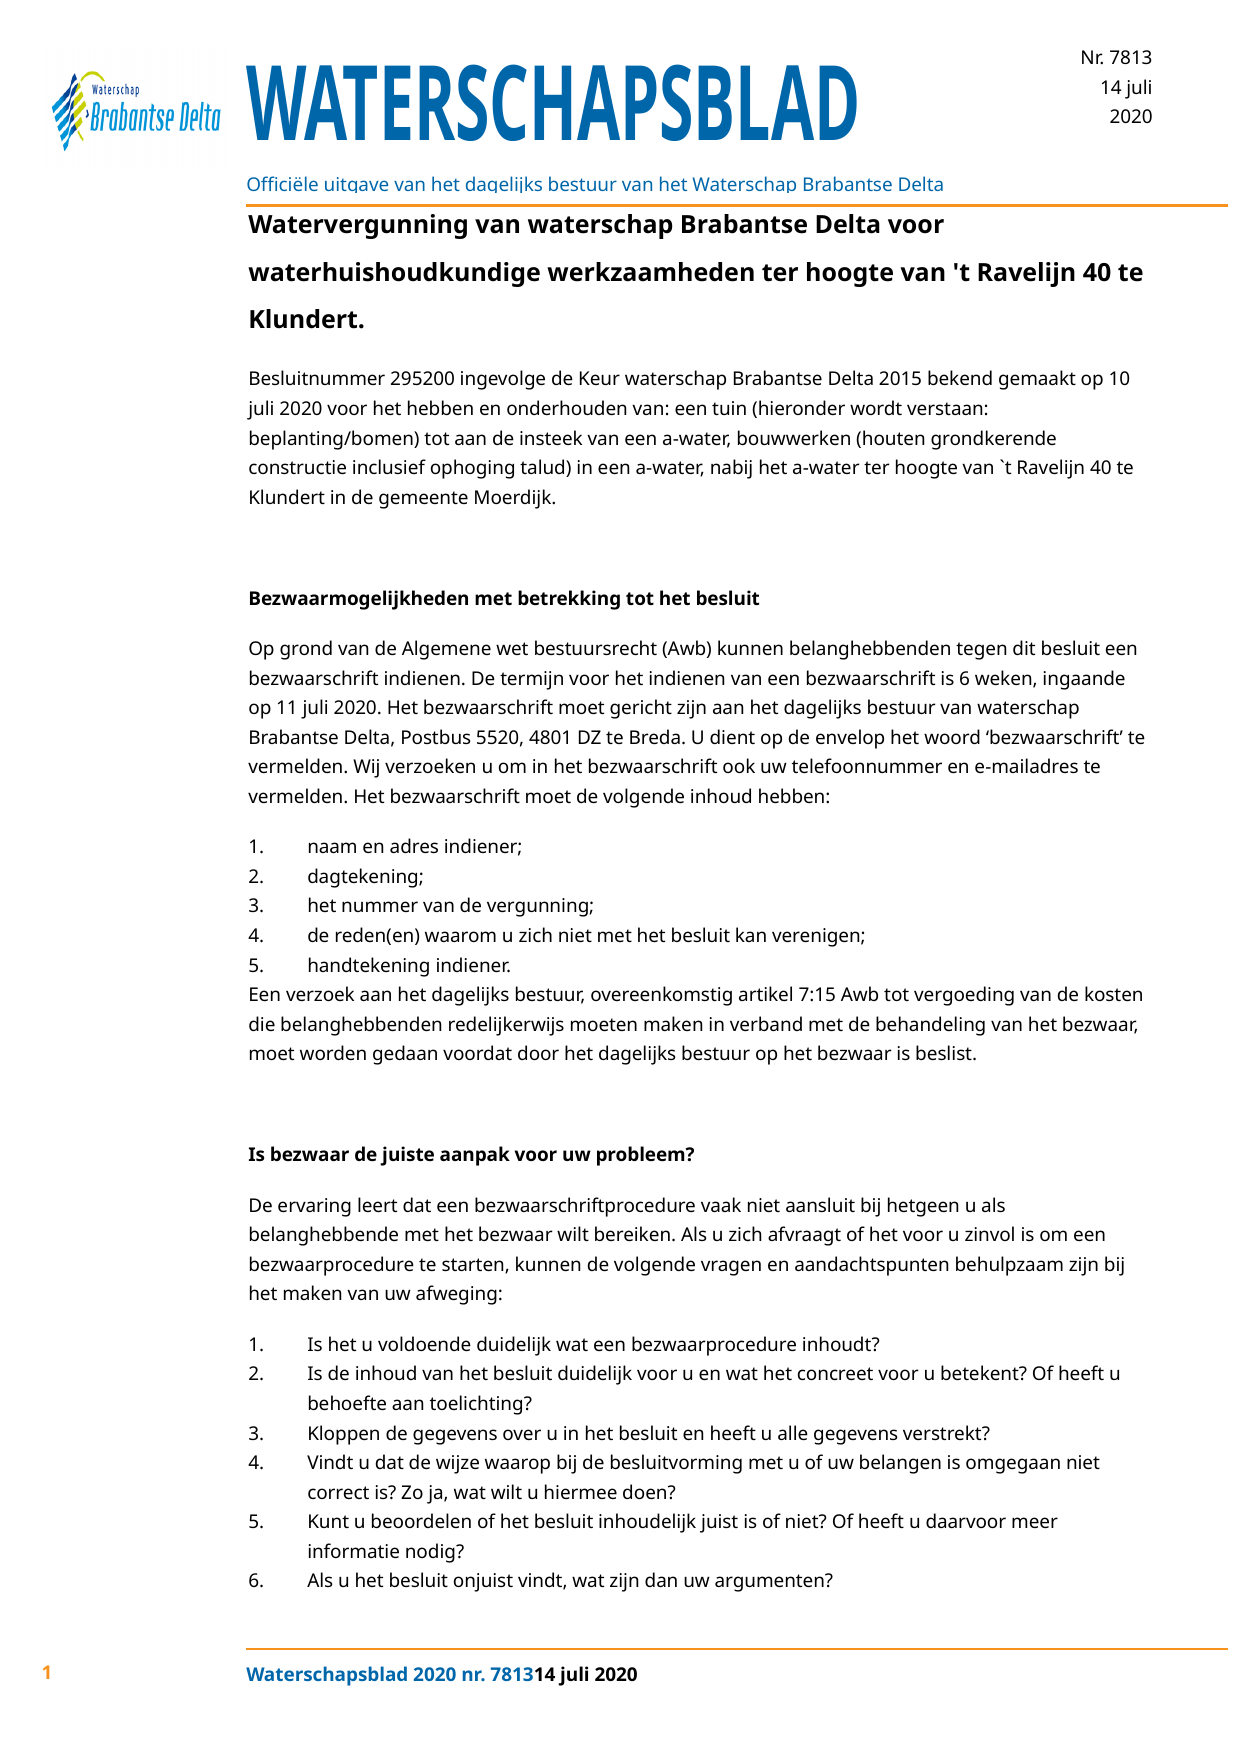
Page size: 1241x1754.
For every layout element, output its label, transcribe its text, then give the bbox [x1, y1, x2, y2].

text Is bezwaar de juiste aanpak voor uw probleem? [248, 1141, 1152, 1167]
list Als u het besluit onjuist vindt, wat zijn dan uw argumenten? [248, 1568, 1152, 1593]
text Besluitnummer 295200 ingevolge de Keur waterschap Brabantse Delta 2015 bekend gemaakt op 10 juli 2020 voor het hebben en onderhouden van: een tuin (hieronder wordt verstaan: beplanting/bomen) tot aan de insteek van een a-water, bouwwerken (houten grondkerende constructie inclusief ophoging talud) in een a-water, nabij het a-water ter hoogte van `t Ravelijn 40 te Klundert in de gemeente Moerdijk. [248, 366, 1152, 509]
list Kunt u beoordelen of het besluit inhoudelijk juist is of niet? Of heeft u daarvoor meer informatie nodig? [248, 1508, 1152, 1564]
list de reden(en) waarom u zich niet met het besluit kan verenigen; [248, 922, 1152, 948]
list Kloppen de gegevens over u in het besluit en heeft u alle gegevens verstrekt? [248, 1420, 1152, 1445]
text Bezwaarmogelijkheden met betrekking tot het besluit [248, 585, 1152, 610]
list Vindt u dat de wijze waarop bij de besluitvorming met u of uw belangen is omgegaan niet correct is? Zo ja, wat wilt u hiermee doen? [248, 1449, 1152, 1504]
text Een verzoek aan het dagelijks bestuur, overeenkomstig artikel 7:15 Awb tot vergoeding van de kosten die belanghebbenden redelijkerwijs moeten maken in verband met de behandeling van het bezwaar, moet worden gedaan voordat door het dagelijks bestuur op het bezwaar is beslist. [248, 981, 1152, 1066]
list Is het u voldoende duidelijk wat een bezwaarprocedure inhoudt? [248, 1331, 1152, 1357]
text Watervergunning van waterschap Brabantse Delta voor waterhuishoudkundige werkzaamheden ter hoogte van 't Ravelijn 40 te Klundert. [248, 207, 1152, 336]
list naam en adres indiener; [248, 833, 1152, 859]
list handtekening indiener. [248, 952, 1152, 977]
picture [41, 47, 231, 172]
text De ervaring leert dat een bezwaarschriftprocedure vaak niet aansluit bij hetgeen u als belanghebbende met het bezwaar wilt bereiken. Als u zich afvraagt of het voor u zinvol is om een bezwaarprocedure te starten, kunnen de volgende vragen en aandachtspunten behulpzaam zijn bij het maken van uw afweging: [248, 1192, 1152, 1306]
list het nummer van de vergunning; [248, 893, 1152, 918]
text Op grond van de Algemene wet bestuursrecht (Awb) kunnen belanghebbenden tegen dit besluit een bezwaarschrift indienen. De termijn voor het indienen van een bezwaarschrift is 6 weken, ingaande op 11 juli 2020. Het bezwaarschrift moet gericht zijn aan het dagelijks bestuur van waterschap Brabantse Delta, Postbus 5520, 4801 DZ te Breda. U dient op de envelop het woord ‘bezwaarschrift’ te vermelden. Wij verzoeken u om in het bezwaarschrift ook uw telefoonnummer en e‑mailadres te vermelden. Het bezwaarschrift moet de volgende inhoud hebben: [248, 635, 1152, 809]
list Is de inhoud van het besluit duidelijk voor u en wat het concreet voor u betekent? Of heeft u behoefte aan toelichting? [248, 1361, 1152, 1416]
list dagtekening; [248, 863, 1152, 889]
